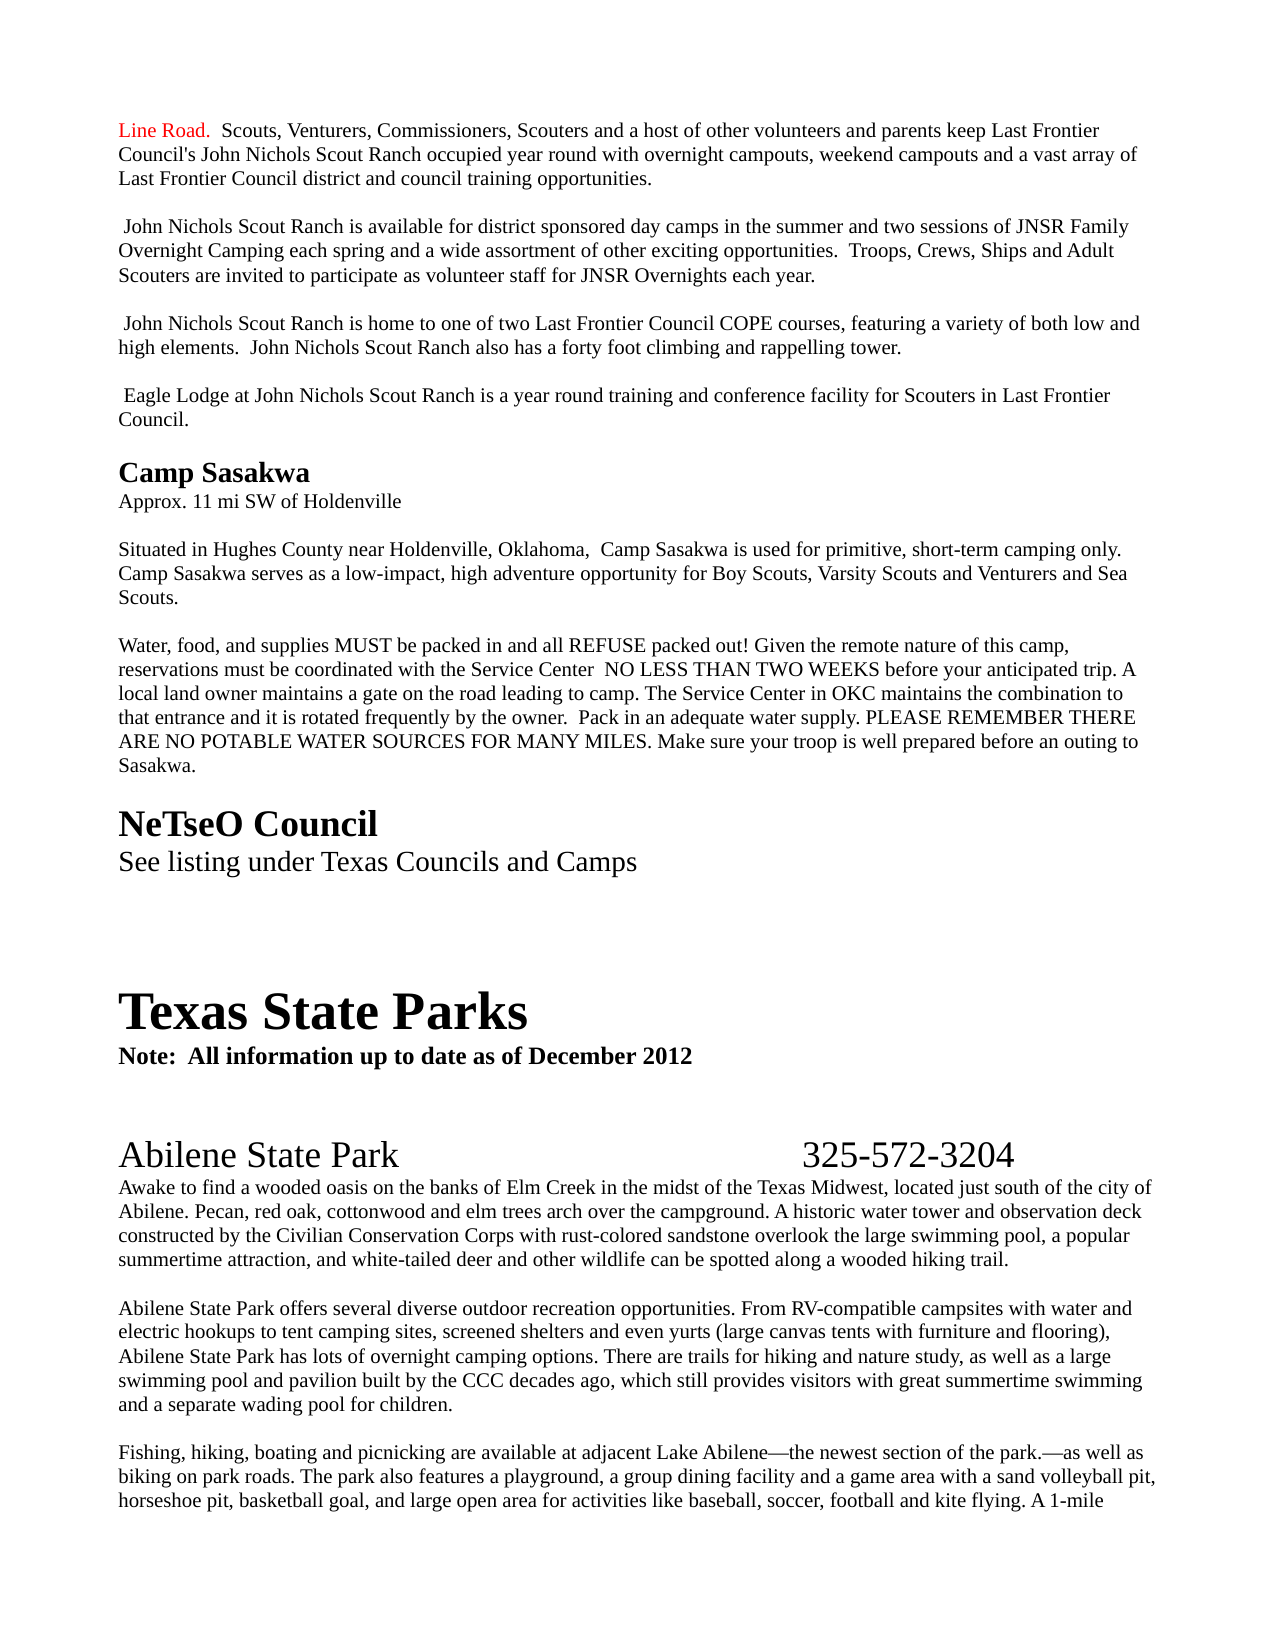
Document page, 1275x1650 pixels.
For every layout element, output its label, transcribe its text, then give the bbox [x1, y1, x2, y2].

text Camp Sasakwa [118, 455, 1157, 488]
text Abilene State Park offers several diverse outdoor recreation opportunities. From RV-compatible campsites with water and electric hookups to tent camping sites, screened shelters and even yurts (large canvas tents with furniture and flooring), Abilene State Park has lots of overnight camping options. There are trails for hiking and nature study, as well as a large swimming pool and pavilion built by the CCC decades ago, which still provides visitors with great summertime swimming and a separate wading pool for children. [118, 1295, 1157, 1416]
text Note: All information up to date as of December 2012 [118, 1041, 1157, 1070]
text Line Road. Scouts, Venturers, Commissioners, Scouters and a host of other volunteers and parents keep Last Frontier Council's John Nichols Scout Ranch occupied year round with overnight campouts, weekend campouts and a vast array of Last Frontier Council district and council training opportunities. [118, 118, 1157, 190]
text Abilene State Park 325-572-3204 [118, 1132, 1157, 1175]
text Water, food, and supplies MUST be packed in and all REFUSE packed out! Given the remote nature of this camp, reservations must be coordinated with the Service Center NO LESS THAN TWO WEEKS before your anticipated trip. A local land owner maintains a gate on the road leading to camp. The Service Center in OKC maintains the combination to that entrance and it is rotated frequently by the owner. Pack in an adequate water supply. PLEASE REMEMBER THERE ARE NO POTABLE WATER SOURCES FOR MANY MILES. Make sure your troop is well prepared before an outing to Sasakwa. [118, 633, 1157, 777]
text Approx. 11 mi SW of Holdenville [118, 488, 1157, 513]
text John Nichols Scout Ranch is home to one of two Last Frontier Council COPE courses, featuring a variety of both low and high elements. John Nichols Scout Ranch also has a forty foot climbing and rappelling tower. [118, 311, 1157, 359]
text Texas State Parks [118, 979, 1157, 1041]
text NeTseO Council [118, 801, 1157, 844]
text Fishing, hiking, boating and picnicking are available at adjacent Lake Abilene—the newest section of the park.—as well as biking on park roads. The park also features a playground, a group dining facility and a game area with a sand volleyball pit, horseshoe pit, basketball goal, and large open area for activities like baseball, soccer, football and kite flying. A 1-mile [118, 1440, 1157, 1512]
text See listing under Texas Councils and Camps [118, 844, 1157, 878]
text Situated in Hughes County near Holdenville, Oklahoma, Camp Sasakwa is used for primitive, short-term camping only. Camp Sasakwa serves as a low-impact, high adventure opportunity for Boy Scouts, Varsity Scouts and Venturers and Sea Scouts. [118, 537, 1157, 609]
text Awake to find a wooded oasis on the banks of Elm Creek in the midst of the Texas Midwest, located just south of the city of Abilene. Pecan, red oak, cottonwood and elm trees arch over the campground. A historic water tower and observation deck constructed by the Civilian Conservation Corps with rust-colored sandstone overlook the large swimming pool, a popular summertime attraction, and white-tailed deer and other wildlife can be spotted along a wooded hiking trail. [118, 1175, 1157, 1271]
text Eagle Lodge at John Nichols Scout Ranch is a year round training and conference facility for Scouters in Last Frontier Council. [118, 383, 1157, 431]
text John Nichols Scout Ranch is available for district sponsored day camps in the summer and two sessions of JNSR Family Overnight Camping each spring and a wide assortment of other exciting opportunities. Troops, Crews, Ships and Adult Scouters are invited to participate as volunteer staff for JNSR Overnights each year. [118, 214, 1157, 287]
